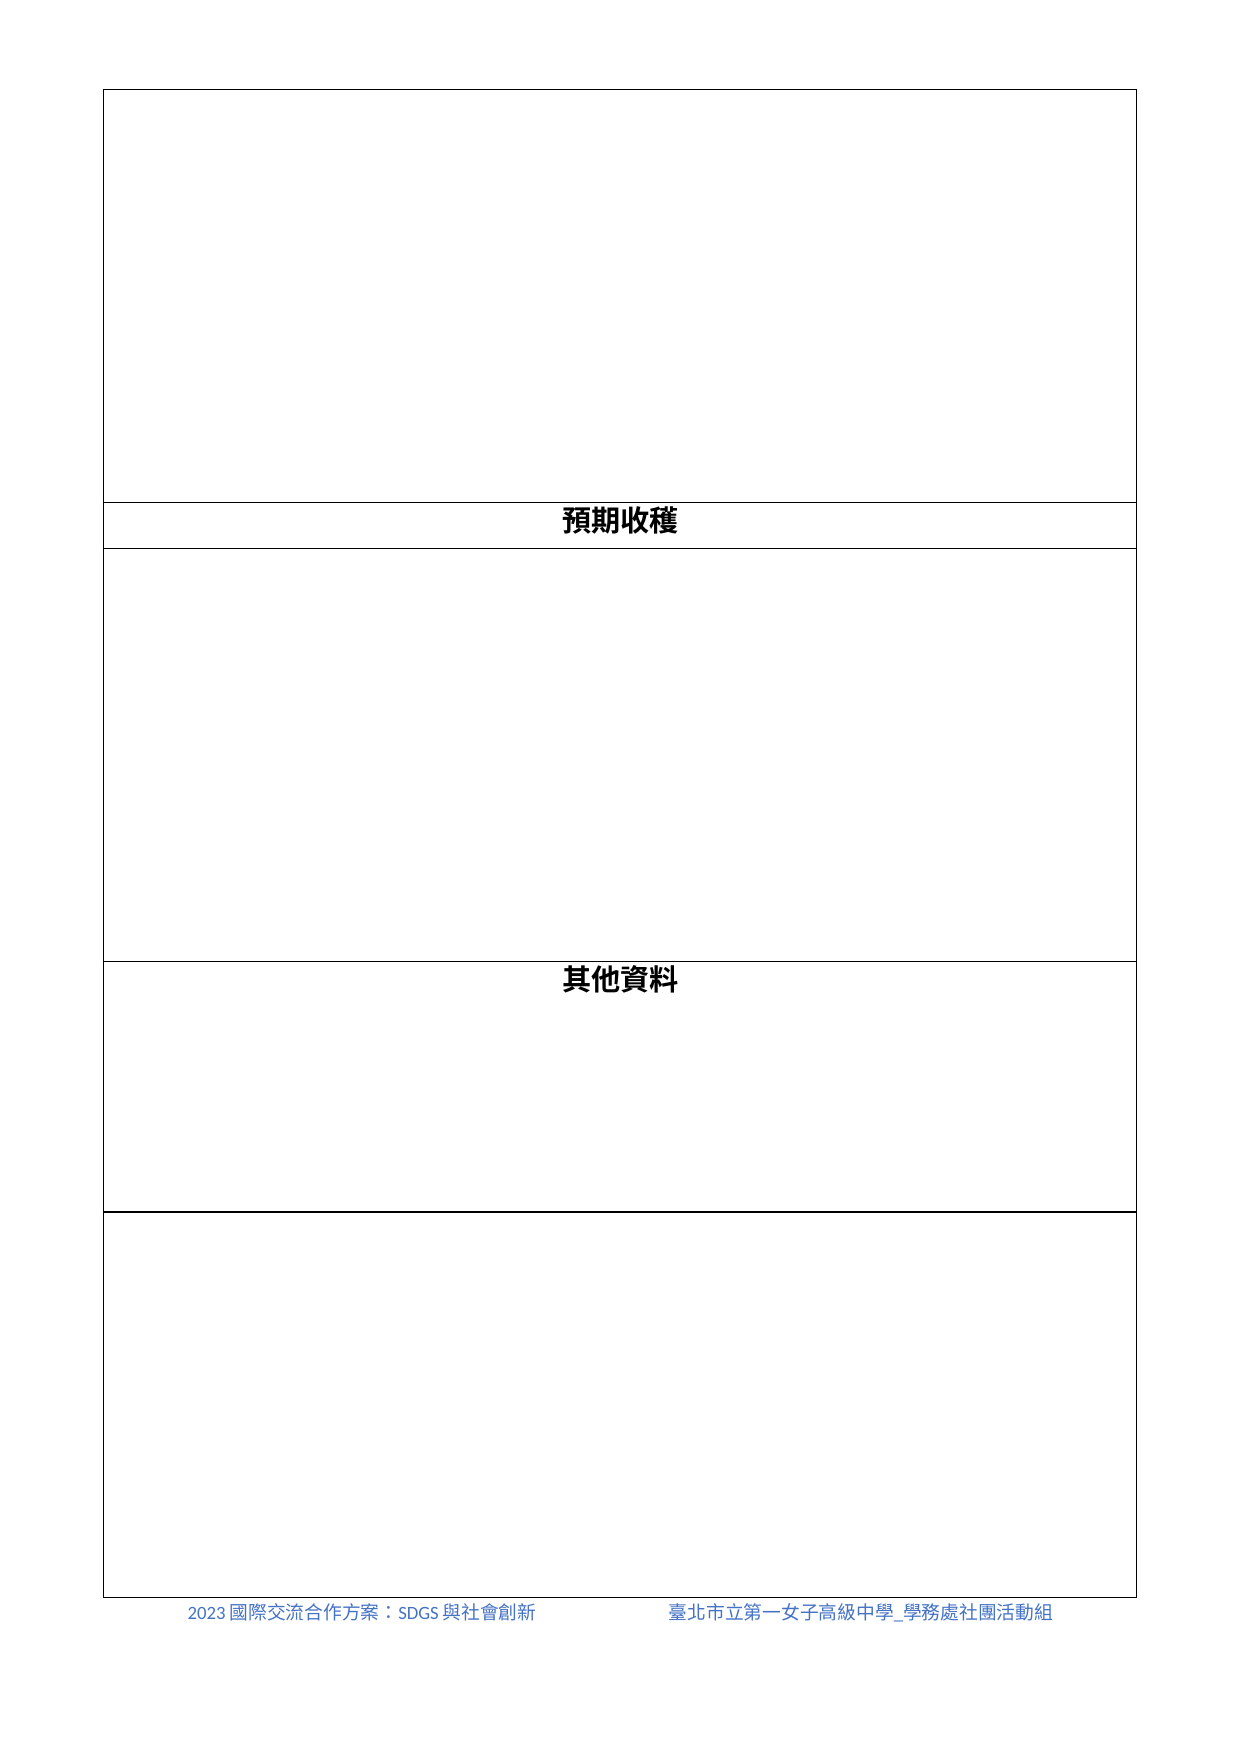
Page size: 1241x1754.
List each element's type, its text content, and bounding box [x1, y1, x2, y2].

table_cell [104, 549, 1136, 961]
table_cell [104, 1213, 1136, 1597]
table_cell 其他資料 [104, 962, 1136, 1211]
table_cell [104, 90, 1136, 502]
table_cell 預期收穫 [104, 503, 1136, 548]
